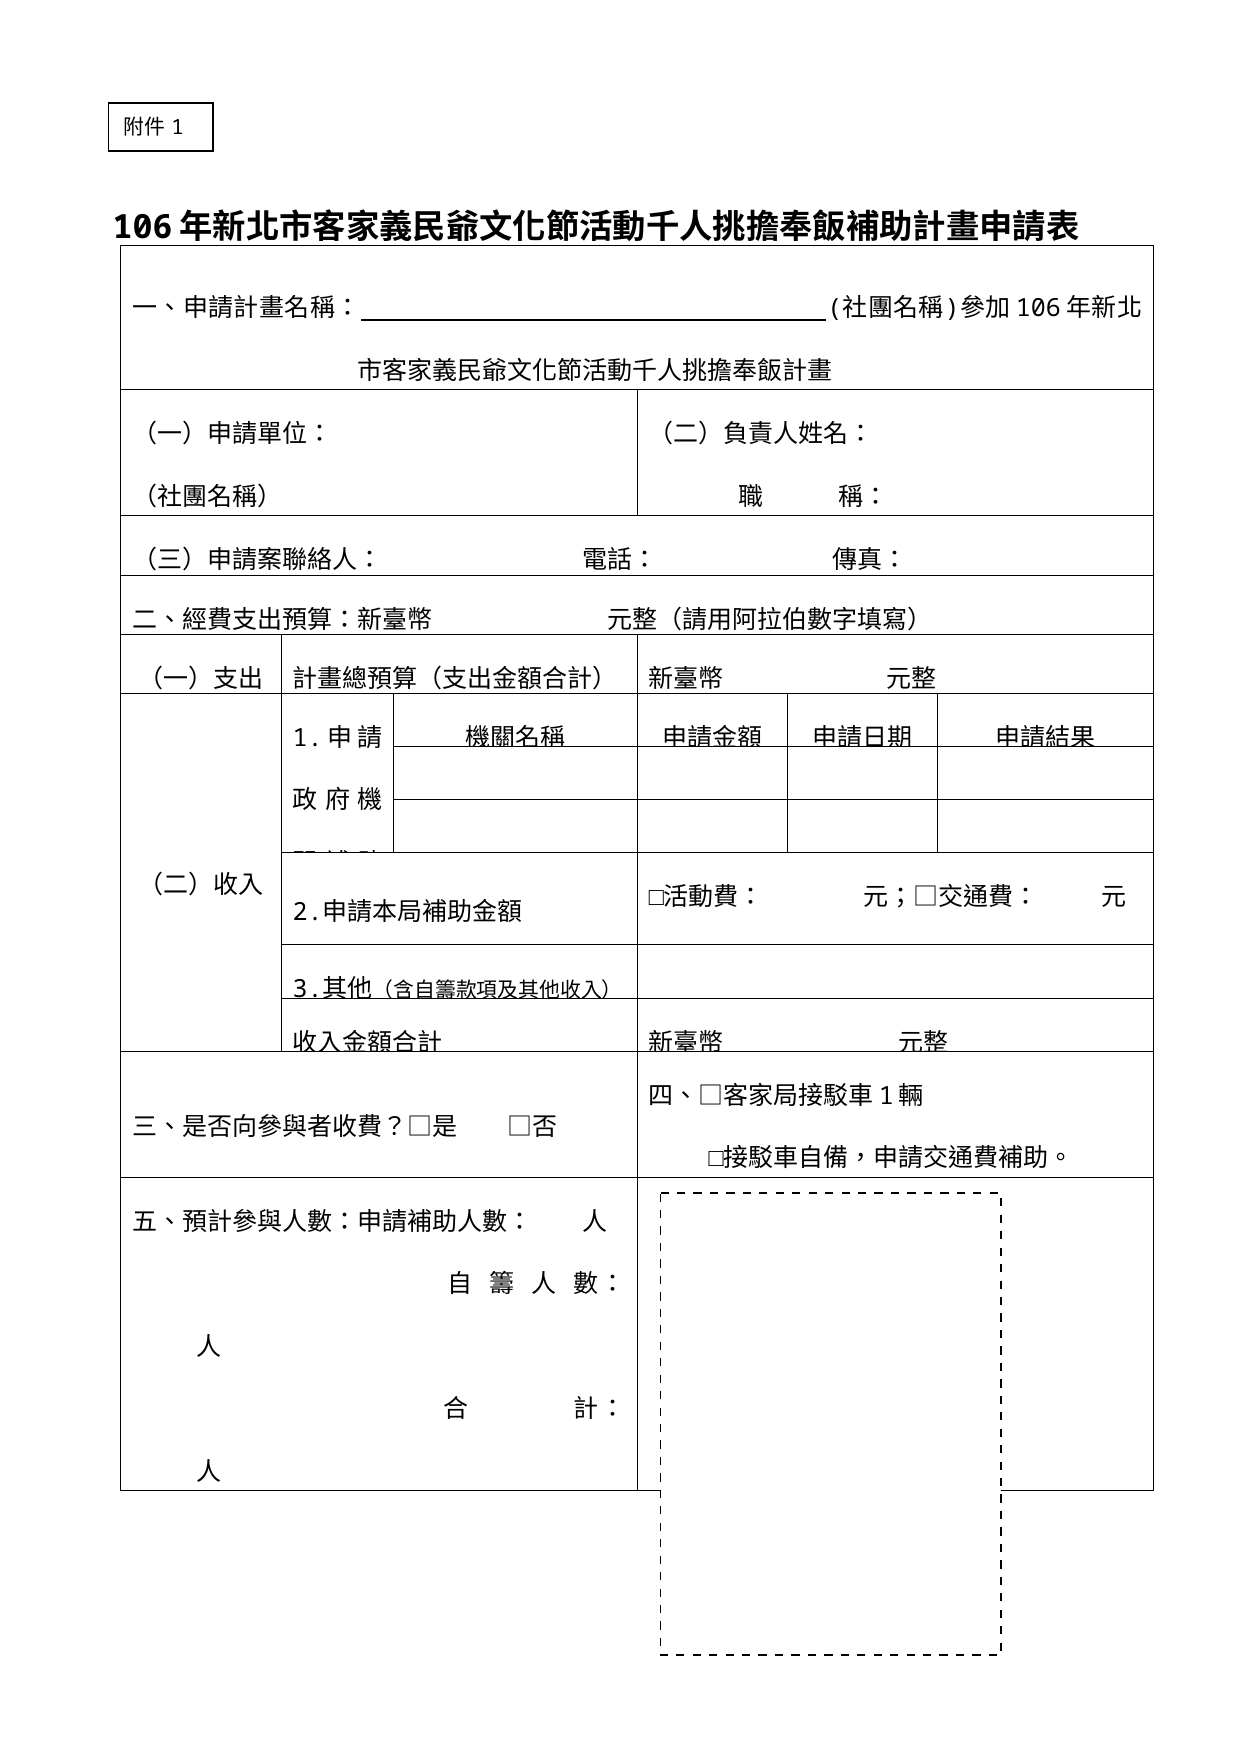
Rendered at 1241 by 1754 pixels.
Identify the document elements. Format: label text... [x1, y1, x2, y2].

table_cell [638, 1178, 1153, 1490]
table_cell 三、是否向參與者收費？□是 □否 [121, 1052, 637, 1177]
table_cell 五、預計參與人數：申請補助人數： 人 自 籌 人 數： 人 合 計： 人 [121, 1178, 637, 1490]
table_cell 申請金額 [638, 694, 787, 746]
table_cell 新臺幣 元整 [638, 635, 1153, 693]
table_cell （一）支出 [121, 635, 281, 693]
table_cell [638, 945, 1153, 997]
table_cell 申請結果 [938, 694, 1153, 746]
table_cell [788, 747, 937, 799]
table_cell 1.申請政府機關補助金額明細: (本局以外機關) [282, 694, 393, 852]
table_cell 申請日期 [788, 694, 937, 746]
table_cell [638, 800, 787, 852]
table_cell 機關名稱 [394, 694, 637, 746]
table_header 一、申請計畫名稱： (社團名稱)參加106年新北市客家義民爺文化節活動千人挑擔奉飯計畫 [121, 246, 1153, 389]
table_cell 新臺幣 元整 [638, 999, 1153, 1051]
table_cell [394, 747, 637, 799]
table_cell [394, 800, 637, 852]
table_cell [788, 800, 937, 852]
table_cell 收入金額合計 [282, 999, 637, 1051]
table_cell 2.申請本局補助金額 [282, 853, 637, 944]
table_cell 四、□客家局接駁車1輛 □接駁車自備，申請交通費補助。 [638, 1052, 1153, 1177]
table_cell （二）負責人姓名： 職 稱： [638, 390, 1153, 515]
table_cell （三）申請案聯絡人： 電話： 傳真： [121, 516, 1153, 574]
table_cell [938, 800, 1153, 852]
table_cell □活動費： 元；□交通費： 元 合計： 元 [638, 853, 1153, 944]
table_cell [938, 747, 1153, 799]
table_cell （一）申請單位： （社團名稱） [121, 390, 637, 515]
table_cell （二）收入 [121, 694, 281, 1051]
table_cell 計畫總預算（支出金額合計） [282, 635, 637, 693]
text 106年新北市客家義民爺文化節活動千人挑擔奉飯補助計畫申請表 [112, 182, 1128, 244]
table_cell 二、經費支出預算：新臺幣 元整（請用阿拉伯數字填寫） [121, 576, 1153, 633]
table_cell 3.其他（含自籌款項及其他收入） [282, 945, 637, 997]
table_cell [638, 747, 787, 799]
